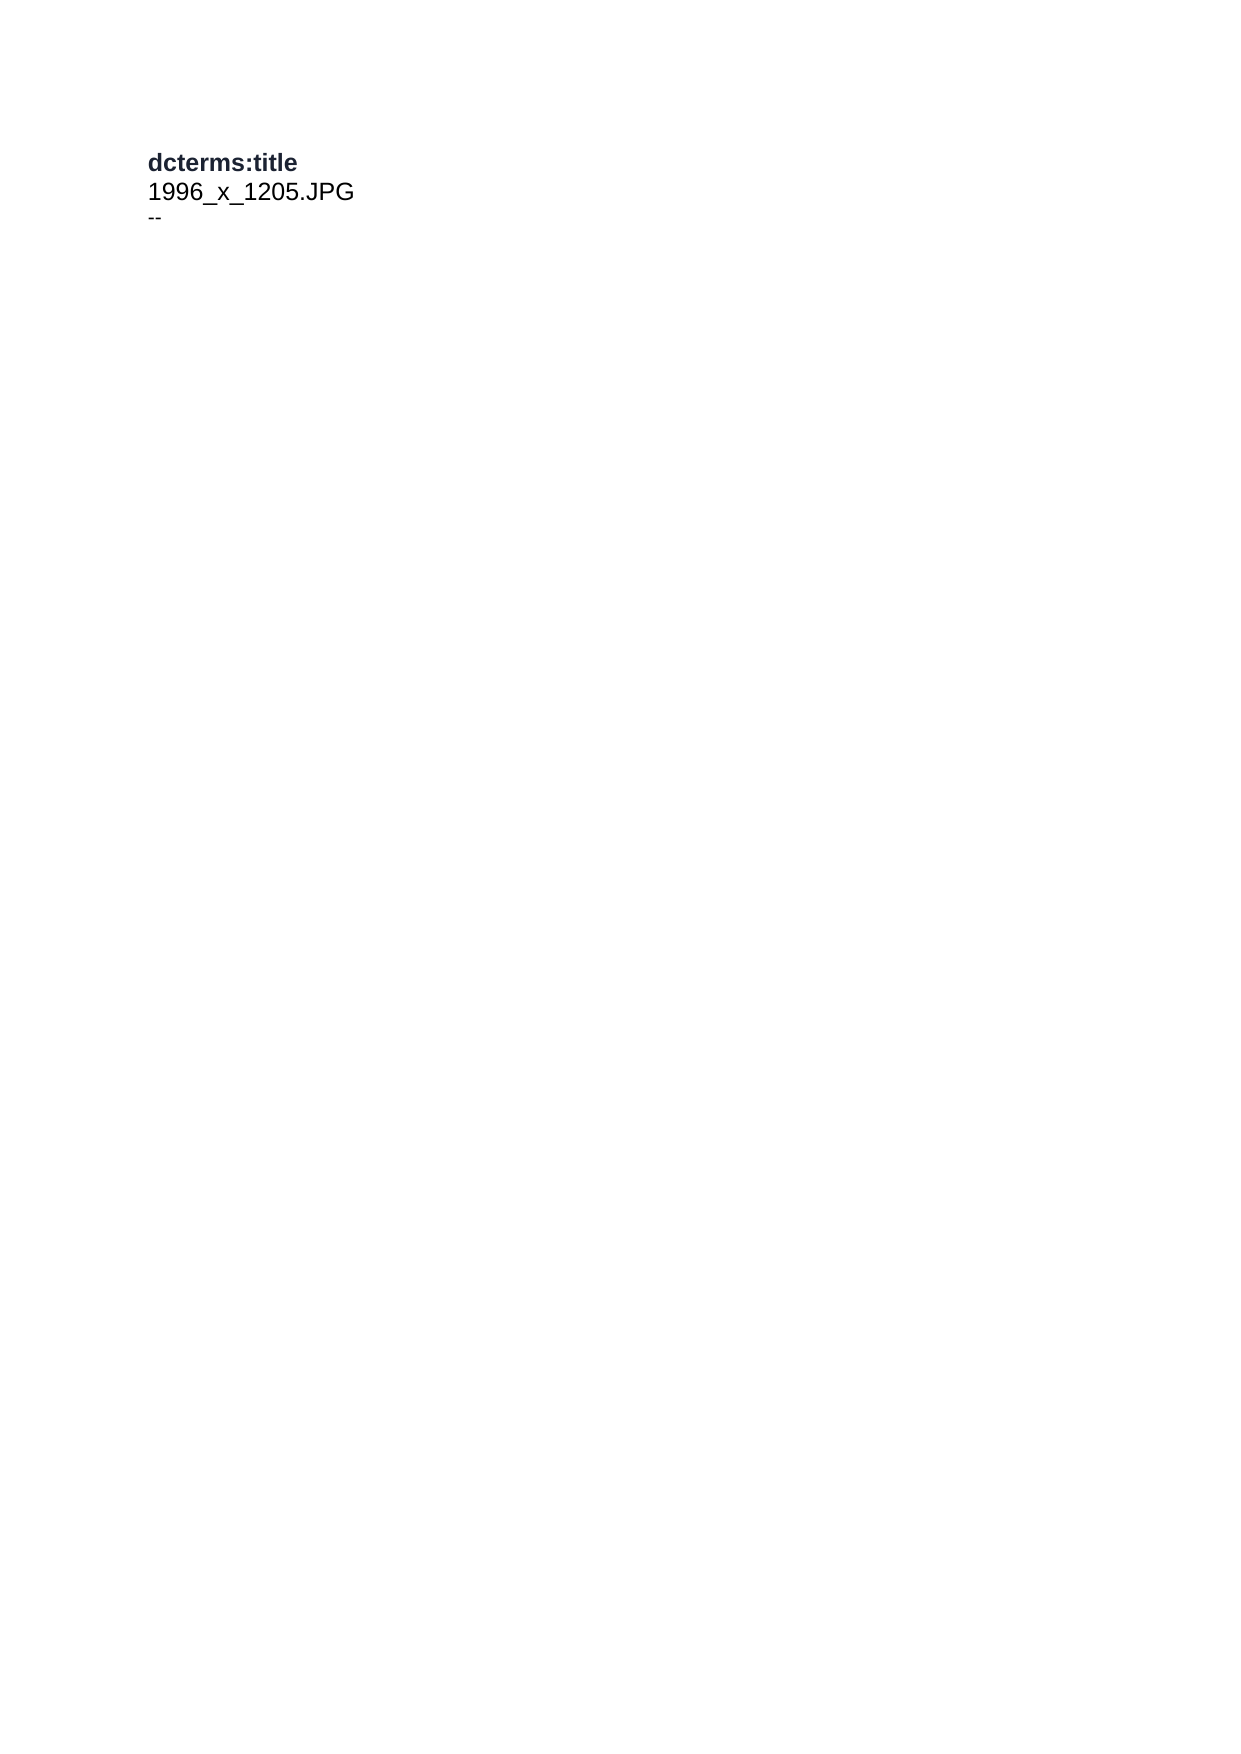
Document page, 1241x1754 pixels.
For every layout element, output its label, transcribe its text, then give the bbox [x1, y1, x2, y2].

text -- [148, 205, 1092, 229]
text 1996_x_1205.JPG [148, 176, 1092, 205]
text dcterms:title [148, 148, 1092, 176]
